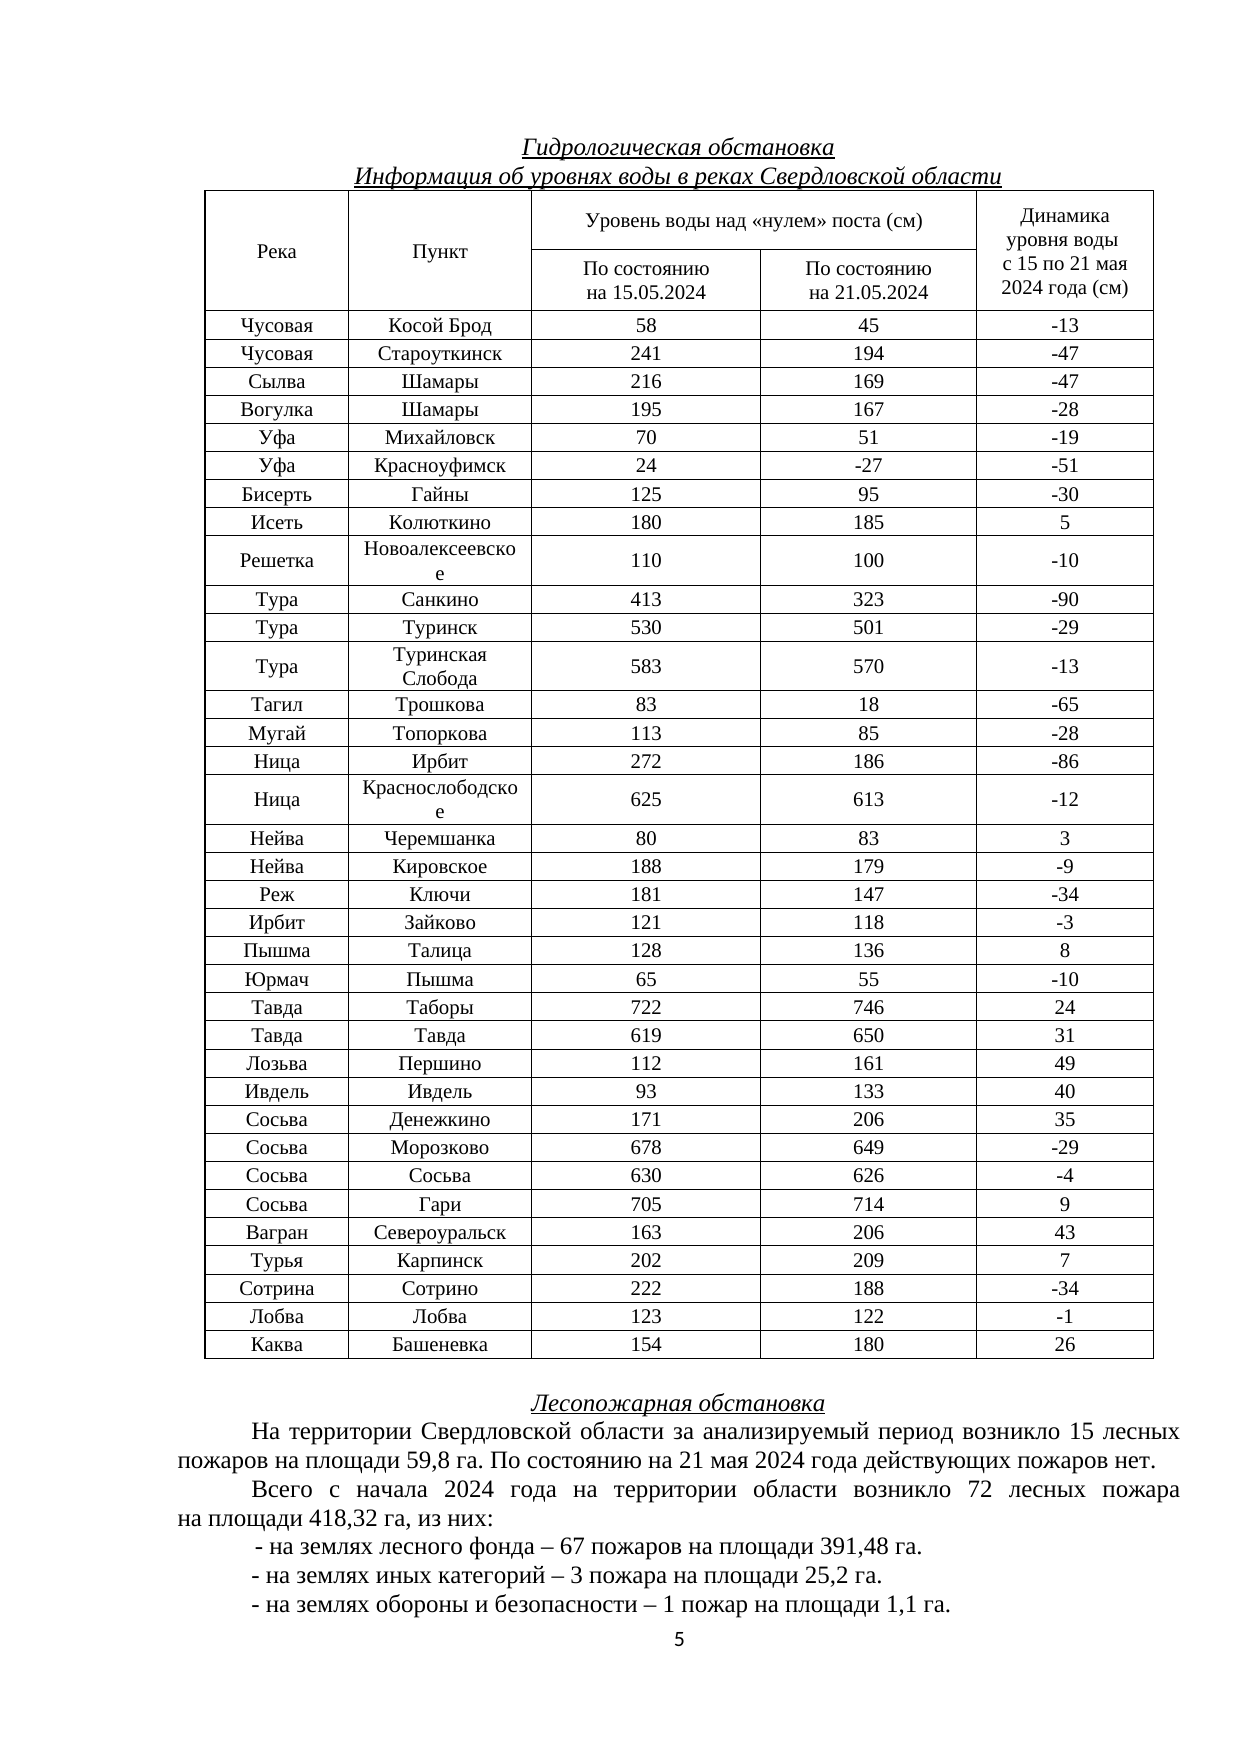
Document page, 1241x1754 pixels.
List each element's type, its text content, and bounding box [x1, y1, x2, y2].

table_cell 40 [977, 1078, 1153, 1105]
table_cell 83 [761, 825, 976, 852]
table_cell 626 [761, 1162, 976, 1189]
table_cell 501 [761, 614, 976, 641]
table_cell Ница [206, 775, 348, 823]
table_cell Сосьва [206, 1134, 348, 1161]
table_cell Сотрино [349, 1275, 531, 1302]
table_cell 169 [761, 368, 976, 395]
table_cell 746 [761, 993, 976, 1020]
table_cell Вагран [206, 1218, 348, 1245]
text - на землях иных категорий – 3 пожара на площади 25,2 га. [177, 1560, 1181, 1589]
table_cell Сосьва [349, 1162, 531, 1189]
table_cell Сосьва [206, 1162, 348, 1189]
table_cell 216 [532, 368, 760, 395]
table_cell Ивдель [349, 1078, 531, 1105]
table_cell -10 [977, 965, 1153, 992]
table_cell -90 [977, 586, 1153, 613]
table_cell 49 [977, 1050, 1153, 1077]
table_cell 222 [532, 1275, 760, 1302]
table_cell Реж [206, 881, 348, 908]
table_cell -19 [977, 424, 1153, 451]
table_cell 619 [532, 1021, 760, 1048]
table_cell Тагил [206, 691, 348, 718]
table_cell Таборы [349, 993, 531, 1020]
table_cell Ивдель [206, 1078, 348, 1105]
table_cell 630 [532, 1162, 760, 1189]
table_cell Юрмач [206, 965, 348, 992]
table_cell 7 [977, 1246, 1153, 1273]
table_cell Чусовая [206, 340, 348, 367]
table_cell Гари [349, 1190, 531, 1217]
table_cell -13 [977, 311, 1153, 338]
table_cell Тура [206, 642, 348, 690]
table_cell 413 [532, 586, 760, 613]
table_cell Трошкова [349, 691, 531, 718]
table_cell -86 [977, 747, 1153, 774]
table_cell 194 [761, 340, 976, 367]
table_cell 3 [977, 825, 1153, 852]
table_cell 188 [761, 1275, 976, 1302]
table_cell 58 [532, 311, 760, 338]
text Лесопожарная обстановка [177, 1388, 1181, 1416]
table_cell -34 [977, 1275, 1153, 1302]
table_cell 202 [532, 1246, 760, 1273]
table_cell Ключи [349, 881, 531, 908]
table_cell 154 [532, 1331, 760, 1358]
table_cell 55 [761, 965, 976, 992]
table_cell Староуткинск [349, 340, 531, 367]
table_cell -28 [977, 719, 1153, 746]
table_cell 206 [761, 1218, 976, 1245]
table_cell Лозьва [206, 1050, 348, 1077]
table_cell Черемшанка [349, 825, 531, 852]
table_cell 121 [532, 909, 760, 936]
table_cell 714 [761, 1190, 976, 1217]
table_cell Пышма [349, 965, 531, 992]
table_cell -3 [977, 909, 1153, 936]
table_cell -29 [977, 1134, 1153, 1161]
table_cell 80 [532, 825, 760, 852]
table_cell 133 [761, 1078, 976, 1105]
table_cell 5 [977, 508, 1153, 535]
table_cell Исеть [206, 508, 348, 535]
table_cell 43 [977, 1218, 1153, 1245]
table_cell Тавда [206, 993, 348, 1020]
table_cell Красноуфимск [349, 452, 531, 479]
table_cell -30 [977, 480, 1153, 507]
table_cell Шамары [349, 368, 531, 395]
table_cell 323 [761, 586, 976, 613]
table_cell 181 [532, 881, 760, 908]
table_cell -27 [761, 452, 976, 479]
table_cell 26 [977, 1331, 1153, 1358]
table_cell Нейва [206, 853, 348, 880]
table_cell 180 [761, 1331, 976, 1358]
table_cell -51 [977, 452, 1153, 479]
table_cell Уфа [206, 424, 348, 451]
table_cell Бисерть [206, 480, 348, 507]
table_cell Ница [206, 747, 348, 774]
table_header Динамика уровня воды с 15 по 21 мая 2024 года (см) [977, 191, 1153, 310]
table_cell 95 [761, 480, 976, 507]
table_cell 188 [532, 853, 760, 880]
table_cell Косой Брод [349, 311, 531, 338]
table_cell 722 [532, 993, 760, 1020]
table_cell 179 [761, 853, 976, 880]
table_cell -34 [977, 881, 1153, 908]
table_cell Башеневка [349, 1331, 531, 1358]
table_cell -12 [977, 775, 1153, 823]
table_cell 163 [532, 1218, 760, 1245]
table_cell Уфа [206, 452, 348, 479]
table_cell Сотрина [206, 1275, 348, 1302]
table_cell 272 [532, 747, 760, 774]
table_cell 113 [532, 719, 760, 746]
table_cell Денежкино [349, 1106, 531, 1133]
table_cell 136 [761, 937, 976, 964]
table_cell 123 [532, 1303, 760, 1330]
table_cell 530 [532, 614, 760, 641]
table_cell 649 [761, 1134, 976, 1161]
table_cell -13 [977, 642, 1153, 690]
table_cell 570 [761, 642, 976, 690]
table_cell 650 [761, 1021, 976, 1048]
table_cell Ирбит [349, 747, 531, 774]
table_cell -9 [977, 853, 1153, 880]
table_cell 678 [532, 1134, 760, 1161]
table_cell Сосьва [206, 1106, 348, 1133]
table_cell Сылва [206, 368, 348, 395]
table_cell 110 [532, 536, 760, 584]
table_cell Лобва [349, 1303, 531, 1330]
table_cell 705 [532, 1190, 760, 1217]
table_cell 122 [761, 1303, 976, 1330]
table_cell 241 [532, 340, 760, 367]
table_cell Каква [206, 1331, 348, 1358]
table_cell 206 [761, 1106, 976, 1133]
table_cell 83 [532, 691, 760, 718]
table_cell Морозково [349, 1134, 531, 1161]
table_cell Туринск [349, 614, 531, 641]
table_cell -65 [977, 691, 1153, 718]
table_cell Пышма [206, 937, 348, 964]
table_cell Краснослободское [349, 775, 531, 823]
table_cell 24 [532, 452, 760, 479]
table_cell 180 [532, 508, 760, 535]
table_cell 583 [532, 642, 760, 690]
table_cell Мугай [206, 719, 348, 746]
table_cell Санкино [349, 586, 531, 613]
table_cell -47 [977, 340, 1153, 367]
table_cell 613 [761, 775, 976, 823]
table_cell 9 [977, 1190, 1153, 1217]
text - на землях лесного фонда – 67 пожаров на площади 391,48 га. [177, 1531, 1181, 1560]
table_cell -28 [977, 396, 1153, 423]
table_cell По состоянию на 21.05.2024 [761, 250, 976, 310]
text Информация об уровнях воды в реках Свердловской области [177, 161, 1181, 190]
table_cell Талица [349, 937, 531, 964]
table_cell Тавда [206, 1021, 348, 1048]
table_cell 185 [761, 508, 976, 535]
table_cell -29 [977, 614, 1153, 641]
table_cell 171 [532, 1106, 760, 1133]
table_cell 625 [532, 775, 760, 823]
table_cell 128 [532, 937, 760, 964]
table_cell Карпинск [349, 1246, 531, 1273]
table_cell Североуральск [349, 1218, 531, 1245]
table_cell Шамары [349, 396, 531, 423]
table_cell 186 [761, 747, 976, 774]
table_cell Михайловск [349, 424, 531, 451]
table_cell 100 [761, 536, 976, 584]
table_cell Топоркова [349, 719, 531, 746]
table_cell 147 [761, 881, 976, 908]
table_cell 18 [761, 691, 976, 718]
table_header Река [206, 191, 348, 310]
table_cell 195 [532, 396, 760, 423]
text - на землях обороны и безопасности – 1 пожар на площади 1,1 га. [177, 1589, 1181, 1618]
table_cell Тура [206, 586, 348, 613]
table_cell 8 [977, 937, 1153, 964]
table_cell Кировское [349, 853, 531, 880]
text Гидрологическая обстановка [177, 132, 1181, 161]
table_cell Турья [206, 1246, 348, 1273]
table_cell 167 [761, 396, 976, 423]
table_cell Нейва [206, 825, 348, 852]
table_cell Сосьва [206, 1190, 348, 1217]
table_cell 51 [761, 424, 976, 451]
text Всего с начала 2024 года на территории области возникло 72 лесных пожара на площади 418,32 га, из них: [177, 1474, 1181, 1531]
table_header Пункт [349, 191, 531, 310]
table_cell Тура [206, 614, 348, 641]
table_cell Тавда [349, 1021, 531, 1048]
table_cell Новоалексеевское [349, 536, 531, 584]
table_cell Першино [349, 1050, 531, 1077]
table_cell Гайны [349, 480, 531, 507]
table_cell Вогулка [206, 396, 348, 423]
table_cell -47 [977, 368, 1153, 395]
table_cell 24 [977, 993, 1153, 1020]
table_cell -1 [977, 1303, 1153, 1330]
table_cell 85 [761, 719, 976, 746]
table_cell 35 [977, 1106, 1153, 1133]
table_header Уровень воды над «нулем» поста (см) [532, 191, 976, 249]
table_cell 125 [532, 480, 760, 507]
table_cell 209 [761, 1246, 976, 1273]
table_cell 161 [761, 1050, 976, 1077]
table_cell -10 [977, 536, 1153, 584]
text На территории Свердловской области за анализируемый период возникло 15 лесных пожаров на площади 59,8 га. По состоянию на 21 мая 2024 года действующих пожаров нет. [177, 1416, 1181, 1474]
table_cell Ирбит [206, 909, 348, 936]
table_cell 65 [532, 965, 760, 992]
table_cell По состоянию на 15.05.2024 [532, 250, 760, 310]
table_cell Чусовая [206, 311, 348, 338]
table_cell Лобва [206, 1303, 348, 1330]
table_cell 112 [532, 1050, 760, 1077]
table_cell Колюткино [349, 508, 531, 535]
table_cell Зайково [349, 909, 531, 936]
table_cell Туринская Слобода [349, 642, 531, 690]
table_cell 93 [532, 1078, 760, 1105]
table_cell 118 [761, 909, 976, 936]
table_cell -4 [977, 1162, 1153, 1189]
table_cell 70 [532, 424, 760, 451]
table_cell 45 [761, 311, 976, 338]
table_cell 31 [977, 1021, 1153, 1048]
table_cell Решетка [206, 536, 348, 584]
